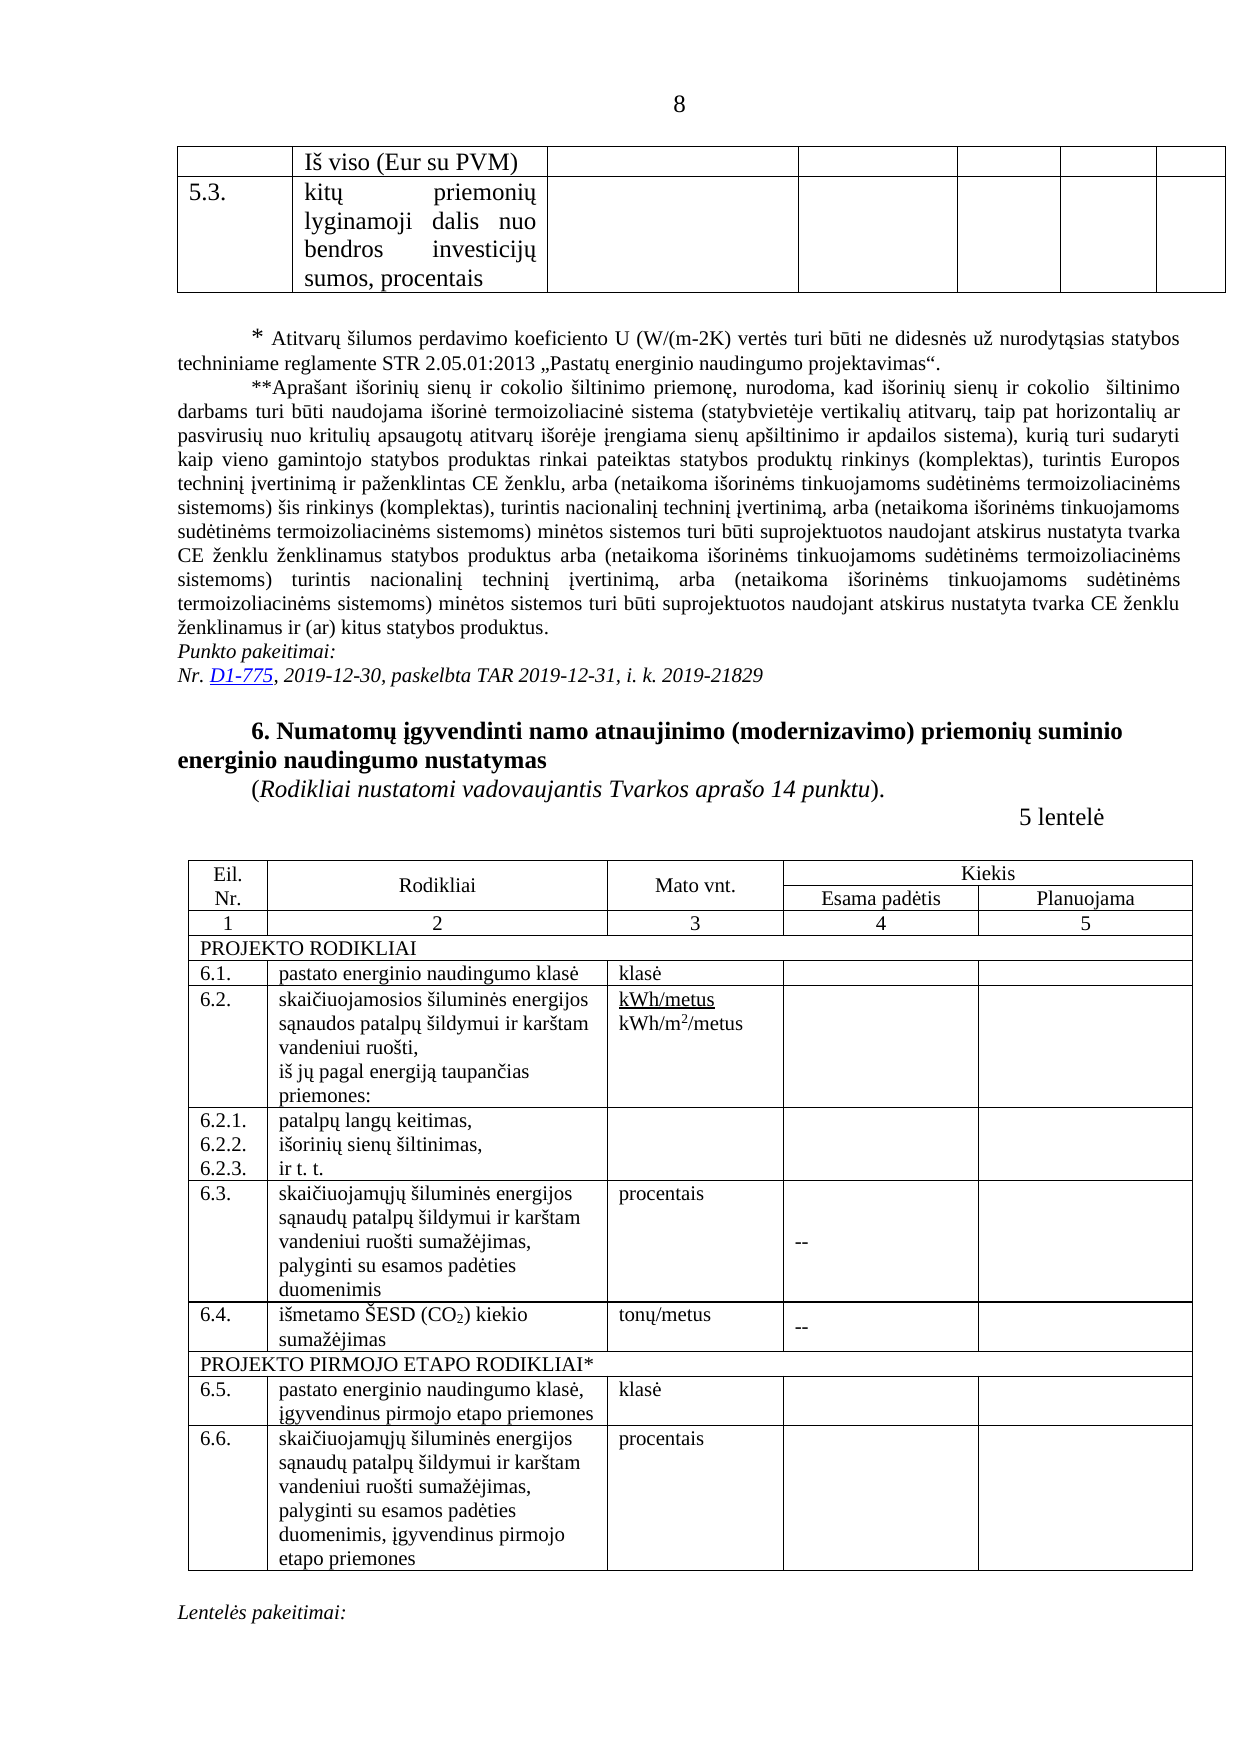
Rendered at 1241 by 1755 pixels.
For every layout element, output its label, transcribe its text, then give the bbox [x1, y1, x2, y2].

table_cell skaičiuojamųjų šiluminės energijos sąnaudų patalpų šildymui ir karštam vandeniui ruošti sumažėjimas, palyginti su esamos padėties duomenimis [268, 1181, 607, 1301]
table_cell [958, 177, 1060, 292]
table_cell [979, 1108, 1192, 1180]
table_cell 6.3. [189, 1181, 267, 1301]
table_cell PROJEKTO PIRMOJO ETAPO RODIKLIAI* [189, 1352, 1192, 1376]
table_cell [799, 177, 957, 292]
table_header Mato vnt. [608, 861, 783, 910]
table_cell 6.4. [189, 1303, 267, 1351]
table_cell 6.2. [189, 986, 267, 1107]
table_cell [979, 961, 1192, 985]
table_cell [1061, 177, 1156, 292]
table_cell 5.3. [178, 177, 292, 292]
table_cell PROJEKTO RODIKLIAI [189, 936, 1192, 960]
table_cell 5 [979, 911, 1192, 935]
table_cell [979, 1426, 1192, 1570]
table_cell skaičiuojamųjų šiluminės energijos sąnaudų patalpų šildymui ir karštam vandeniui ruošti sumažėjimas, palyginti su esamos padėties duomenimis, įgyvendinus pirmojo etapo priemones [268, 1426, 607, 1570]
text Nr. D1-775, 2019-12-30, paskelbta TAR 2019-12-31, i. k. 2019-21829 [177, 663, 1181, 687]
table_cell skaičiuojamosios šiluminės energijos sąnaudos patalpų šildymui ir karštam vandeniui ruošti, iš jų pagal energiją taupančias priemones: [268, 986, 607, 1107]
text **Aprašant išorinių sienų ir cokolio šiltinimo priemonę, nurodoma, kad išorinių sienų ir cokolio šiltinimo darbams turi būti naudojama išorinė termoizoliacinė sistema (statybvietėje vertikalių atitvarų, taip pat horizontalių ar pasvirusių nuo kritulių apsaugotų atitvarų išorėje įrengiama sienų apšiltinimo ir apdailos sistema), kurią turi sudaryti kaip vieno gamintojo statybos produktas rinkai pateiktas statybos produktų rinkinys (komplektas), turintis Europos techninį įvertinimą ir paženklintas CE ženklu, arba (netaikoma išorinėms tinkuojamoms sudėtinėms termoizoliacinėms sistemoms) šis rinkinys (komplektas), turintis nacionalinį techninį įvertinimą, arba (netaikoma išorinėms tinkuojamoms sudėtinėms termoizoliacinėms sistemoms) minėtos sistemos turi būti suprojektuotos naudojant atskirus nustatyta tvarka CE ženklu ženklinamus statybos produktus arba (netaikoma išorinėms tinkuojamoms sudėtinėms termoizoliacinėms sistemoms) turintis nacionalinį techninį įvertinimą, arba (netaikoma išorinėms tinkuojamoms sudėtinėms termoizoliacinėms sistemoms) minėtos sistemos turi būti suprojektuotos naudojant atskirus nustatyta tvarka CE ženklu ženklinamus ir (ar) kitus statybos produktus. [177, 374, 1181, 639]
table_header Rodikliai [268, 861, 607, 910]
table_cell [799, 147, 957, 176]
table_cell [979, 986, 1192, 1107]
table_cell kitų priemonių lyginamoji dalis nuo bendros investicijų sumos, procentais [293, 177, 547, 292]
table_cell -- [784, 1303, 978, 1351]
table_cell klasė [608, 961, 783, 985]
text (Rodikliai nustatomi vadovaujantis Tvarkos aprašo 14 punktu). [177, 774, 1181, 802]
text Lentelės pakeitimai: [177, 1600, 1181, 1624]
table_cell procentais [608, 1181, 783, 1301]
table_cell pastato energinio naudingumo klasė [268, 961, 607, 985]
table_header Kiekis [784, 861, 1192, 885]
table_cell klasė [608, 1377, 783, 1425]
table_header Eil. Nr. [189, 861, 267, 910]
table_cell pastato energinio naudingumo klasė, įgyvendinus pirmojo etapo priemones [268, 1377, 607, 1425]
table_cell [979, 1181, 1192, 1301]
table_cell kWh/metus kWh/m2/metus [608, 986, 783, 1107]
text 5 lentelė [177, 802, 1181, 831]
table_cell [1157, 177, 1225, 292]
table_cell [1061, 147, 1156, 176]
table_cell [979, 1377, 1192, 1425]
table_cell -- [784, 1181, 978, 1301]
table_cell [958, 147, 1060, 176]
table_cell [178, 147, 292, 176]
table_cell [784, 1108, 978, 1180]
table_cell 4 [784, 911, 978, 935]
table_cell [784, 961, 978, 985]
table_cell 2 [268, 911, 607, 935]
table_cell Planuojama [979, 886, 1192, 910]
table_cell 3 [608, 911, 783, 935]
table_cell 6.5. [189, 1377, 267, 1425]
table_cell Esama padėtis [784, 886, 978, 910]
table_cell [784, 1426, 978, 1570]
table_cell išmetamo ŠESD (CO2) kiekio sumažėjimas [268, 1303, 607, 1351]
table_cell [979, 1303, 1192, 1351]
table_cell [784, 1377, 978, 1425]
table_cell 6.6. [189, 1426, 267, 1570]
text Punkto pakeitimai: [177, 639, 1181, 663]
table_cell [608, 1108, 783, 1180]
text 6. Numatomų įgyvendinti namo atnaujinimo (modernizavimo) priemonių suminio energinio naudingumo nustatymas [177, 716, 1181, 774]
table_cell [548, 177, 798, 292]
text * Atitvarų šilumos perdavimo koeficiento U (W/(m-2K) vertės turi būti ne didesnės už nurodytąsias statybos techniniame reglamente STR 2.05.01:2013 „Pastatų energinio naudingumo projektavimas“. [177, 322, 1181, 374]
table_cell Iš viso (Eur su PVM) [293, 147, 547, 176]
table_cell procentais [608, 1426, 783, 1570]
table_cell patalpų langų keitimas, išorinių sienų šiltinimas, ir t. t. [268, 1108, 607, 1180]
table_cell [1157, 147, 1225, 176]
table_cell 6.2.1. 6.2.2. 6.2.3. [189, 1108, 267, 1180]
table_cell 1 [189, 911, 267, 935]
table_cell 6.1. [189, 961, 267, 985]
table_cell [784, 986, 978, 1107]
table_cell [548, 147, 798, 176]
table_cell tonų/metus [608, 1303, 783, 1351]
